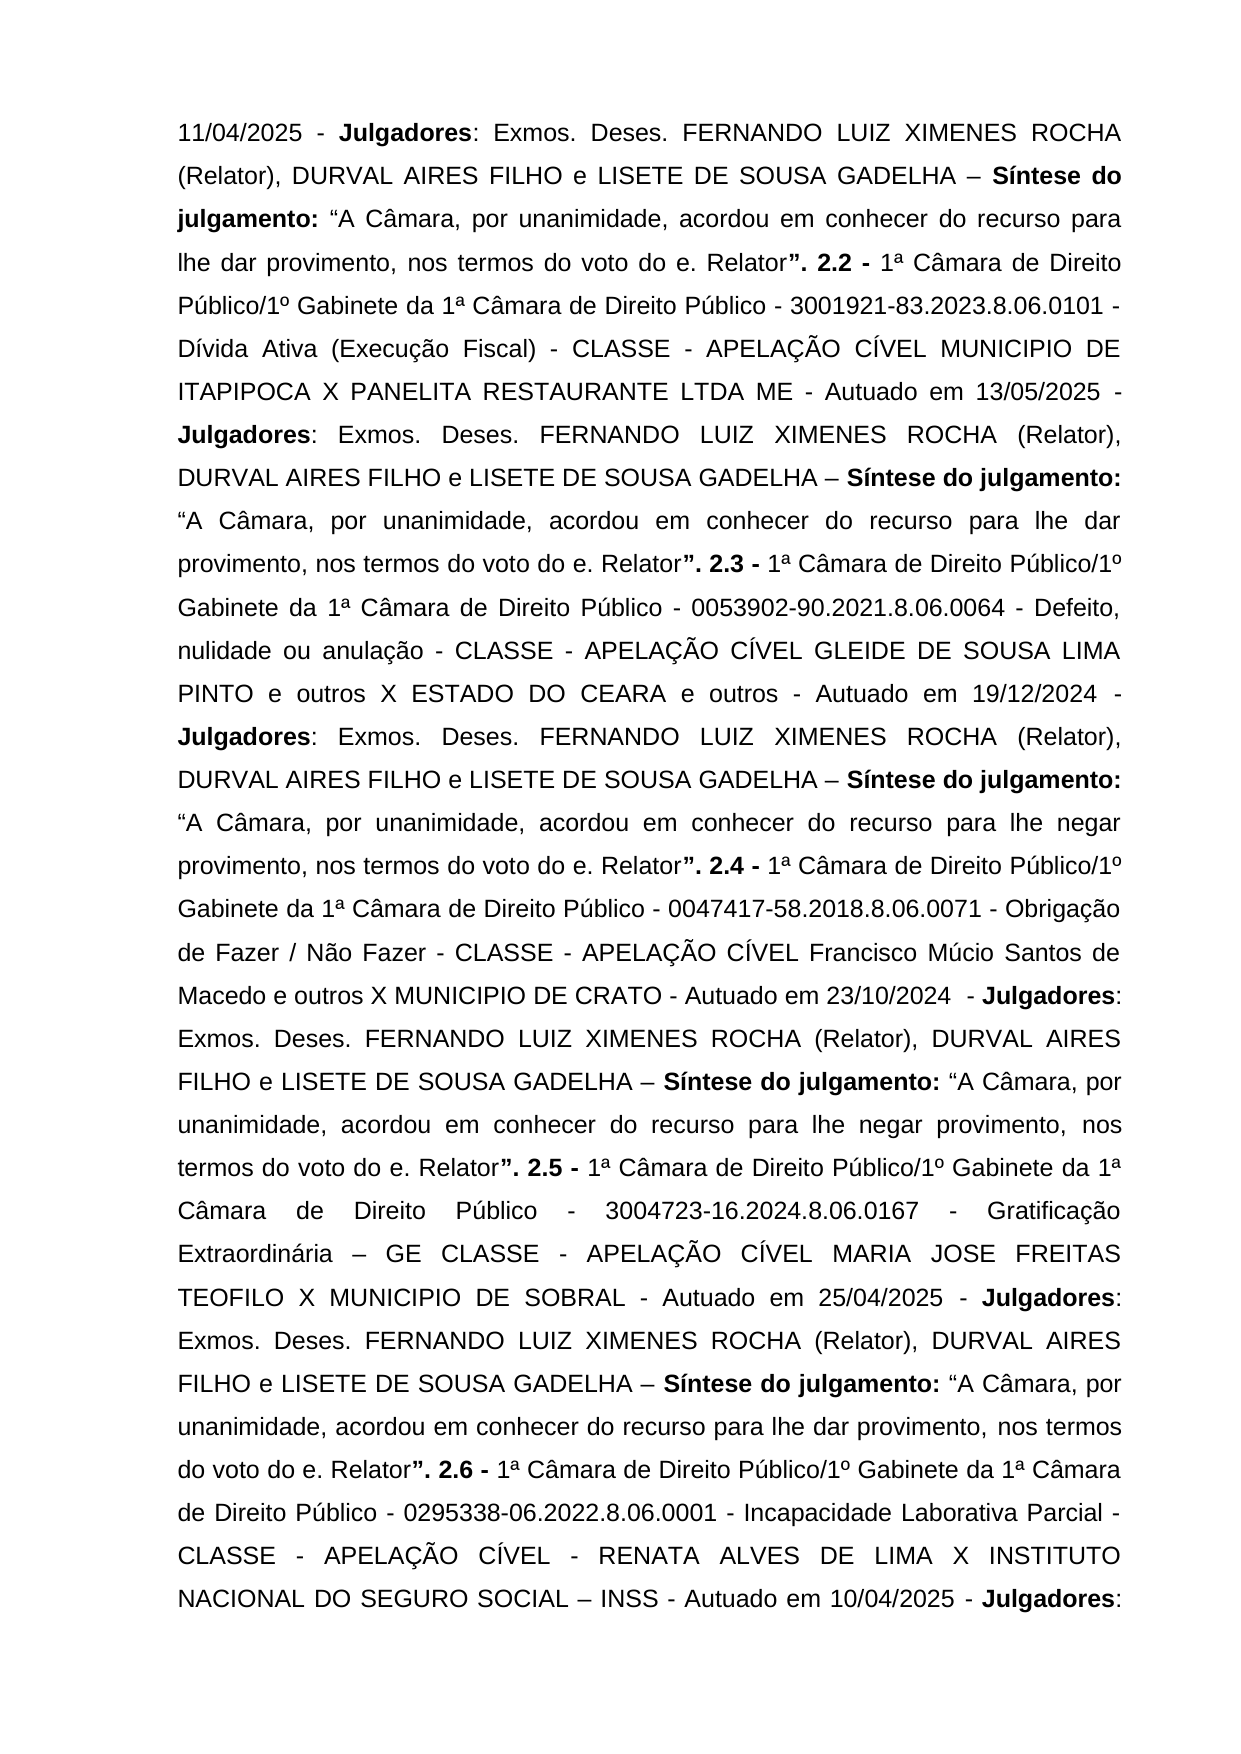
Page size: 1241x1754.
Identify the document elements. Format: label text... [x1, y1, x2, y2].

text 11/04/2025 - Julgadores: Exmos. Deses. FERNANDO LUIZ XIMENES ROCHA (Relator), DURVAL AIRES FILHO e LISETE DE SOUSA GADELHA – Síntese do julgamento: “A Câmara, por unanimidade, acordou em conhecer do recurso para lhe dar provimento, nos termos do voto do e. Relator”. 2.2 - 1ª Câmara de Direito Público/1º Gabinete da 1ª Câmara de Direito Público - 3001921-83.2023.8.06.0101 - Dívida Ativa (Execução Fiscal) - CLASSE - APELAÇÃO CÍVEL MUNICIPIO DE ITAPIPOCA X PANELITA RESTAURANTE LTDA ME - Autuado em 13/05/2025 - Julgadores: Exmos. Deses. FERNANDO LUIZ XIMENES ROCHA (Relator), DURVAL AIRES FILHO e LISETE DE SOUSA GADELHA – Síntese do julgamento: “A Câmara, por unanimidade, acordou em conhecer do recurso para lhe dar provimento, nos termos do voto do e. Relator”. 2.3 - 1ª Câmara de Direito Público/1º Gabinete da 1ª Câmara de Direito Público - 0053902-90.2021.8.06.0064 - Defeito, nulidade ou anulação - CLASSE - APELAÇÃO CÍVEL GLEIDE DE SOUSA LIMA PINTO e outros X ESTADO DO CEARA e outros - Autuado em 19/12/2024 - Julgadores: Exmos. Deses. FERNANDO LUIZ XIMENES ROCHA (Relator), DURVAL AIRES FILHO e LISETE DE SOUSA GADELHA – Síntese do julgamento: “A Câmara, por unanimidade, acordou em conhecer do recurso para lhe negar provimento, nos termos do voto do e. Relator”. 2.4 - 1ª Câmara de Direito Público/1º Gabinete da 1ª Câmara de Direito Público - 0047417-58.2018.8.06.0071 - Obrigação de Fazer / Não Fazer - CLASSE - APELAÇÃO CÍVEL Francisco Múcio Santos de Macedo e outros X MUNICIPIO DE CRATO - Autuado em 23/10/2024 - Julgadores: Exmos. Deses. FERNANDO LUIZ XIMENES ROCHA (Relator), DURVAL AIRES FILHO e LISETE DE SOUSA GADELHA – Síntese do julgamento: “A Câmara, por unanimidade, acordou em conhecer do recurso para lhe negar provimento, nos termos do voto do e. Relator”. 2.5 - 1ª Câmara de Direito Público/1º Gabinete da 1ª Câmara de Direito Público - 3004723-16.2024.8.06.0167 - Gratificação Extraordinária – GE CLASSE - APELAÇÃO CÍVEL MARIA JOSE FREITAS TEOFILO X MUNICIPIO DE SOBRAL - Autuado em 25/04/2025 - Julgadores: Exmos. Deses. FERNANDO LUIZ XIMENES ROCHA (Relator), DURVAL AIRES FILHO e LISETE DE SOUSA GADELHA – Síntese do julgamento: “A Câmara, por unanimidade, acordou em conhecer do recurso para lhe dar provimento, nos termos do voto do e. Relator”. 2.6 - 1ª Câmara de Direito Público/1º Gabinete da 1ª Câmara de Direito Público - 0295338-06.2022.8.06.0001 - Incapacidade Laborativa Parcial - CLASSE - APELAÇÃO CÍVEL - RENATA ALVES DE LIMA X INSTITUTO NACIONAL DO SEGURO SOCIAL – INSS - Autuado em 10/04/2025 - Julgadores: [177, 118, 1122, 1613]
